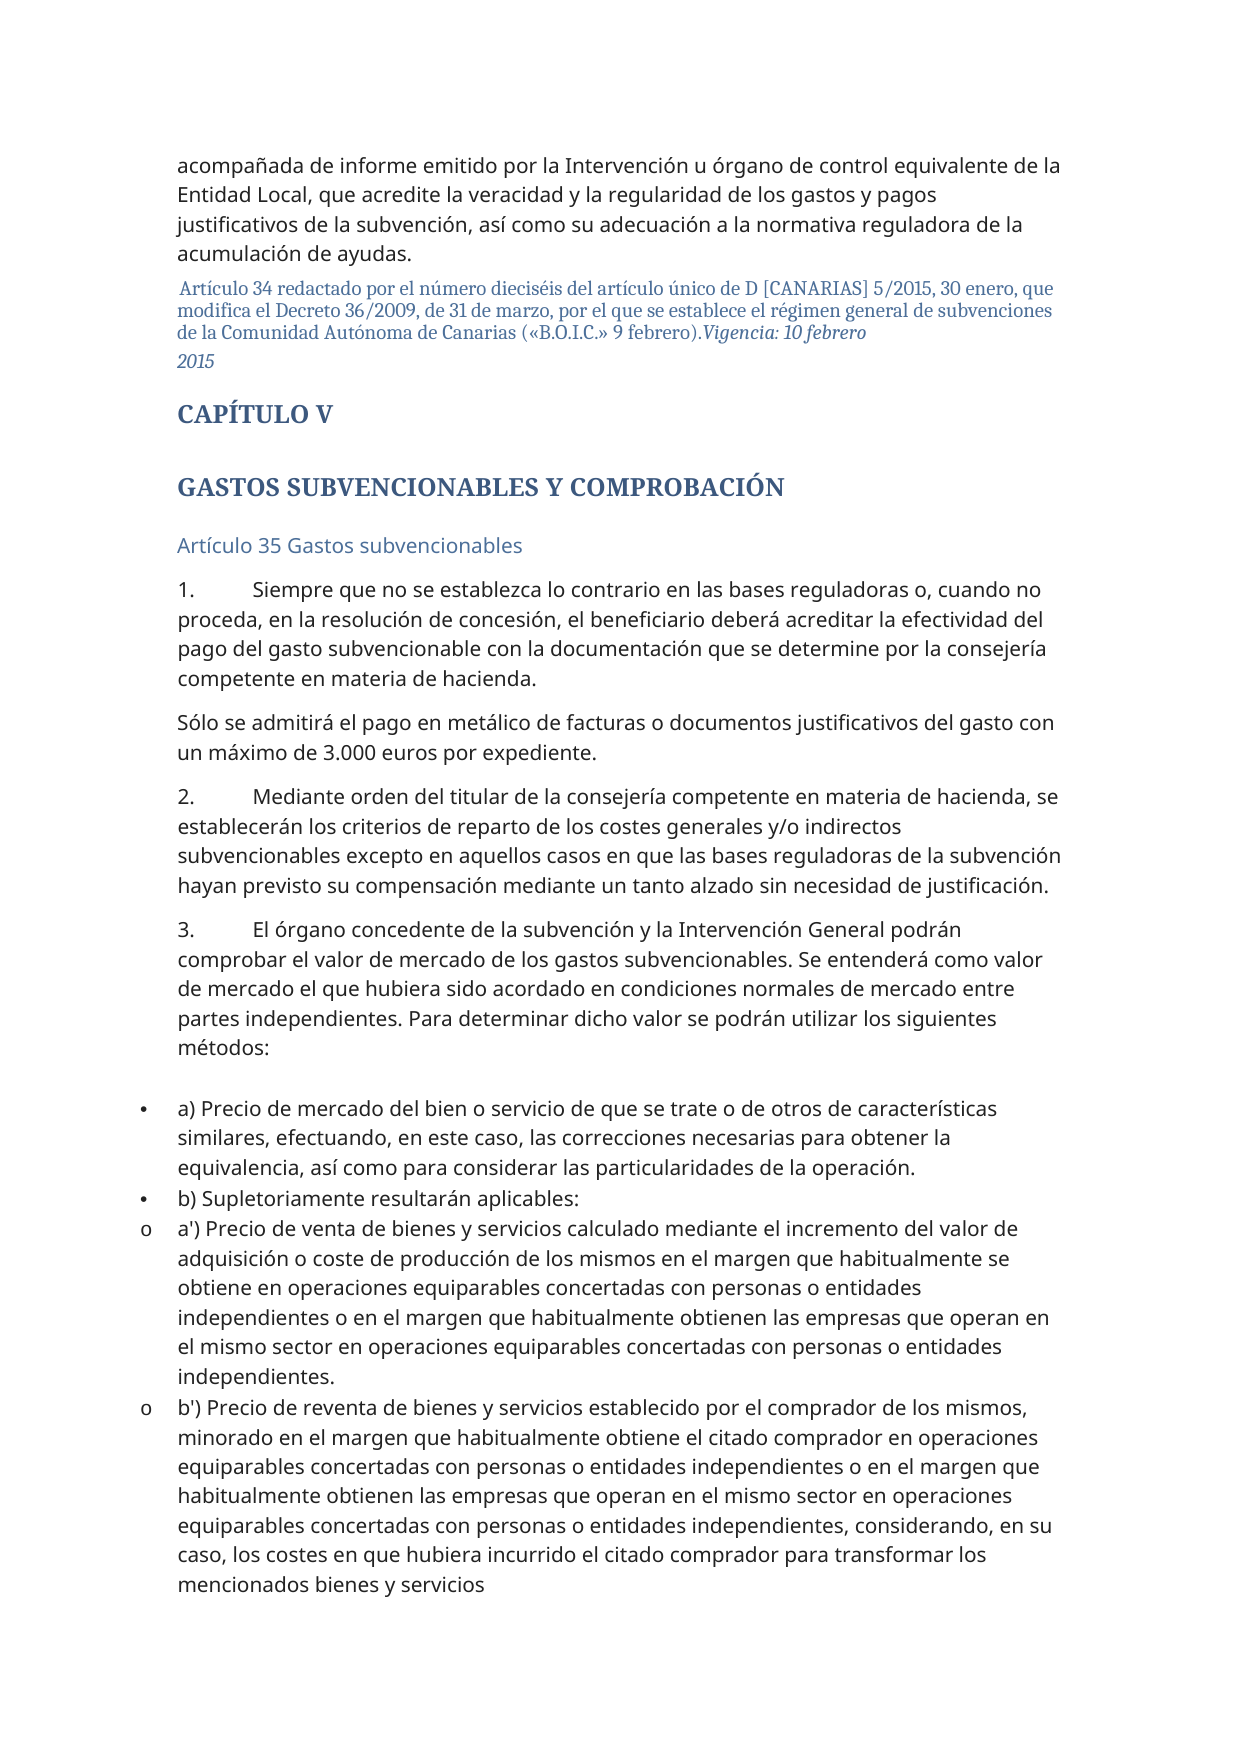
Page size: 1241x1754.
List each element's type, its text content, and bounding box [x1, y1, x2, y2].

subtitle GASTOS SUBVENCIONABLES Y COMPROBACIÓN [177, 469, 1063, 503]
list Siempre que no se establezca lo contrario en las bases reguladoras o, cuando no proceda, en la resolución de concesión, el beneficiario deberá acreditar la efectividad del pago del gasto subvencionable con la documentación que se determine por la consejería competente en materia de hacienda. [177, 575, 1062, 692]
list a) Precio de mercado del bien o servicio de que se trate o de otros de características similares, efectuando, en este caso, las correcciones necesarias para obtener la equivalencia, así como para considerar las particularidades de la operación. [140, 1094, 1062, 1181]
list b) Supletoriamente resultarán aplicables: [140, 1184, 1062, 1212]
text Artículo 35 Gastos subvencionables [177, 531, 1063, 560]
list a') Precio de venta de bienes y servicios calculado mediante el incremento del valor de adquisición o coste de producción de los mismos en el margen que habitualmente se obtiene en operaciones equiparables concertadas con personas o entidades independientes o en el margen que habitualmente obtienen las empresas que operan en el mismo sector en operaciones equiparables concertadas con personas o entidades independientes. [140, 1214, 1062, 1390]
text Sólo se admitirá el pago en metálico de facturas o documentos justificativos del gasto con un máximo de 3.000 euros por expediente. [177, 708, 1062, 766]
list Mediante orden del titular de la consejería competente en materia de hacienda, se establecerán los criterios de reparto de los costes generales y/o indirectos subvencionables excepto en aquellos casos en que las bases reguladoras de la subvención hayan previsto su compensación mediante un tanto alzado sin necesidad de justificación. [177, 782, 1062, 899]
list b') Precio de reventa de bienes y servicios establecido por el comprador de los mismos, minorado en el margen que habitualmente obtiene el citado comprador en operaciones equiparables concertadas con personas o entidades independientes o en el margen que habitualmente obtienen las empresas que operan en el mismo sector en operaciones equiparables concertadas con personas o entidades independientes, considerando, en su caso, los costes en que hubiera incurrido el citado comprador para transformar los mencionados bienes y servicios [140, 1393, 1062, 1598]
text acompañada de informe emitido por la Intervención u órgano de control equivalente de la Entidad Local, que acredite la veracidad y la regularidad de los gastos y pagos justificativos de la subvención, así como su adecuación a la normativa reguladora de la acumulación de ayudas. [177, 151, 1062, 268]
list El órgano concedente de la subvención y la Intervención General podrán comprobar el valor de mercado de los gastos subvencionables. Se entenderá como valor de mercado el que hubiera sido acordado en condiciones normales de mercado entre partes independientes. Para determinar dicho valor se podrán utilizar los siguientes métodos: [177, 916, 1062, 1062]
text 2015 [177, 346, 1063, 374]
text Artículo 34 redactado por el número dieciséis del artículo único de D [CANARIAS] 5/2015, 30 enero, que modifica el Decreto 36/2009, de 31 de marzo, por el que se establece el régimen general de subvenciones de la Comunidad Autónoma de Canarias («B.O.I.C.» 9 febrero).Vigencia: 10 febrero [177, 277, 1063, 345]
text CAPÍTULO V [177, 397, 1063, 431]
